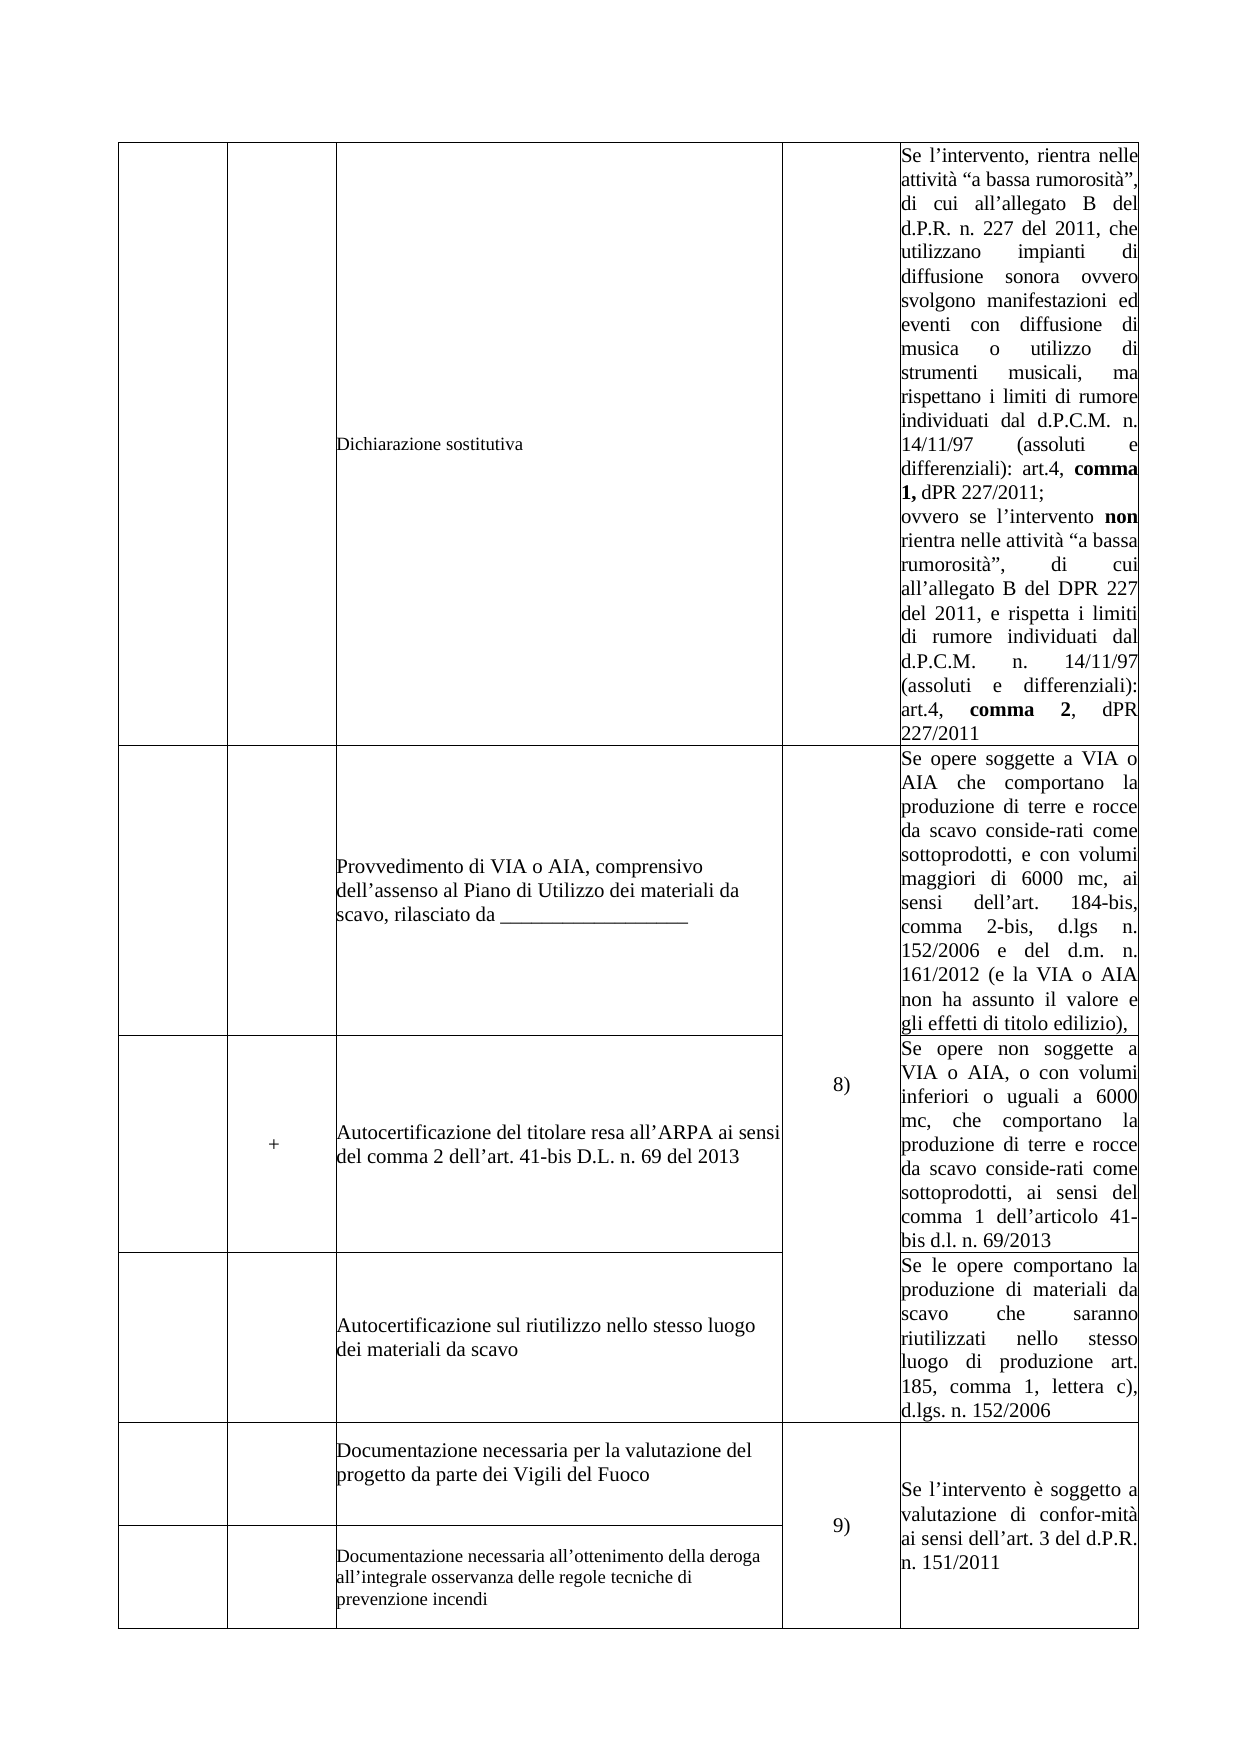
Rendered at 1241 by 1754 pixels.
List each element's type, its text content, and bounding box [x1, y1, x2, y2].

table_cell [1139, 1525, 1240, 1628]
table_cell Se l’intervento, rientra nelle attività “a bassa rumorosità”, di cui all’allegato B del d.P.R. n. 227 del 2011, che utilizzano impianti di diffusione sonora ovvero svolgono manifestazioni ed eventi con diffusione di musica o utilizzo di strumenti musicali, ma rispettano i limiti di rumore individuati dal d.P.C.M. n. 14/11/97 (assoluti e differenziali): art.4, comma 1, dPR 227/2011; ovvero se l’intervento non rientra nelle attività “a bassa rumorosità”, di cui all’allegato B del DPR 227 del 2011, e rispetta i limiti di rumore individuati dal d.P.C.M. n. 14/11/97 (assoluti e differenziali): art.4, comma 2, dPR 227/2011 [901, 143, 1138, 745]
table_cell [1139, 142, 1240, 745]
table_cell  [119, 143, 227, 745]
table_cell Se opere soggette a VIA o AIA che comportano la produzione di terre e rocce da scavo conside-rati come sottoprodotti, e con volumi maggiori di 6000 mc, ai sensi dell’art. 184-bis, comma 2-bis, d.lgs n. 152/2006 e del d.m. n. 161/2012 (e la VIA o AIA non ha assunto il valore e gli effetti di titolo edilizio), [901, 746, 1138, 1034]
table_cell [783, 143, 900, 745]
table_cell [1139, 745, 1240, 1034]
table_cell 9) [783, 1423, 900, 1628]
table_cell [1139, 1252, 1240, 1422]
table_cell Autocertificazione del titolare resa all’ARPA ai sensi del comma 2 dell’art. 41-bis D.L. n. 69 del 2013 [337, 1036, 782, 1252]
table_cell Se opere non soggette a VIA o AIA, o con volumi inferiori o uguali a 6000 mc, che comportano la produzione di terre e rocce da scavo conside-rati come sottoprodotti, ai sensi del comma 1 dell’articolo 41-bis d.l. n. 69/2013 [901, 1036, 1138, 1252]
table_cell [1139, 1422, 1240, 1525]
table_cell Se l’intervento è soggetto a valutazione di confor-mità ai sensi dell’art. 3 del d.P.R. n. 151/2011 [901, 1423, 1138, 1628]
table_cell  [228, 143, 336, 745]
table_cell  [119, 1253, 227, 1422]
table_cell  [119, 1526, 227, 1628]
table_cell 8) [783, 746, 900, 1422]
table_cell [1139, 1035, 1240, 1252]
table_cell Dichiarazione sostitutiva [337, 143, 782, 745]
table_cell  [228, 746, 336, 1034]
table_cell Documentazione necessaria per la valutazione del progetto da parte dei Vigili del Fuoco [337, 1423, 782, 1525]
table_cell + [228, 1036, 336, 1252]
table_cell Documentazione necessaria all’ottenimento della deroga all’integrale osservanza delle regole tecniche di prevenzione incendi [337, 1526, 782, 1628]
table_cell  [119, 1036, 227, 1252]
table_cell  [119, 746, 227, 1034]
table_cell  [228, 1253, 336, 1422]
table_cell Provvedimento di VIA o AIA, comprensivo dell’assenso al Piano di Utilizzo dei materiali da scavo, rilasciato da __________________ [337, 746, 782, 1034]
table_cell  [228, 1423, 336, 1525]
table_cell  [228, 1526, 336, 1628]
table_cell Se le opere comportano la produzione di materiali da scavo che saranno riutilizzati nello stesso luogo di produzione art. 185, comma 1, lettera c), d.lgs. n. 152/2006 [901, 1253, 1138, 1422]
table_cell Autocertificazione sul riutilizzo nello stesso luogo dei materiali da scavo [337, 1253, 782, 1422]
table_cell  [119, 1423, 227, 1525]
